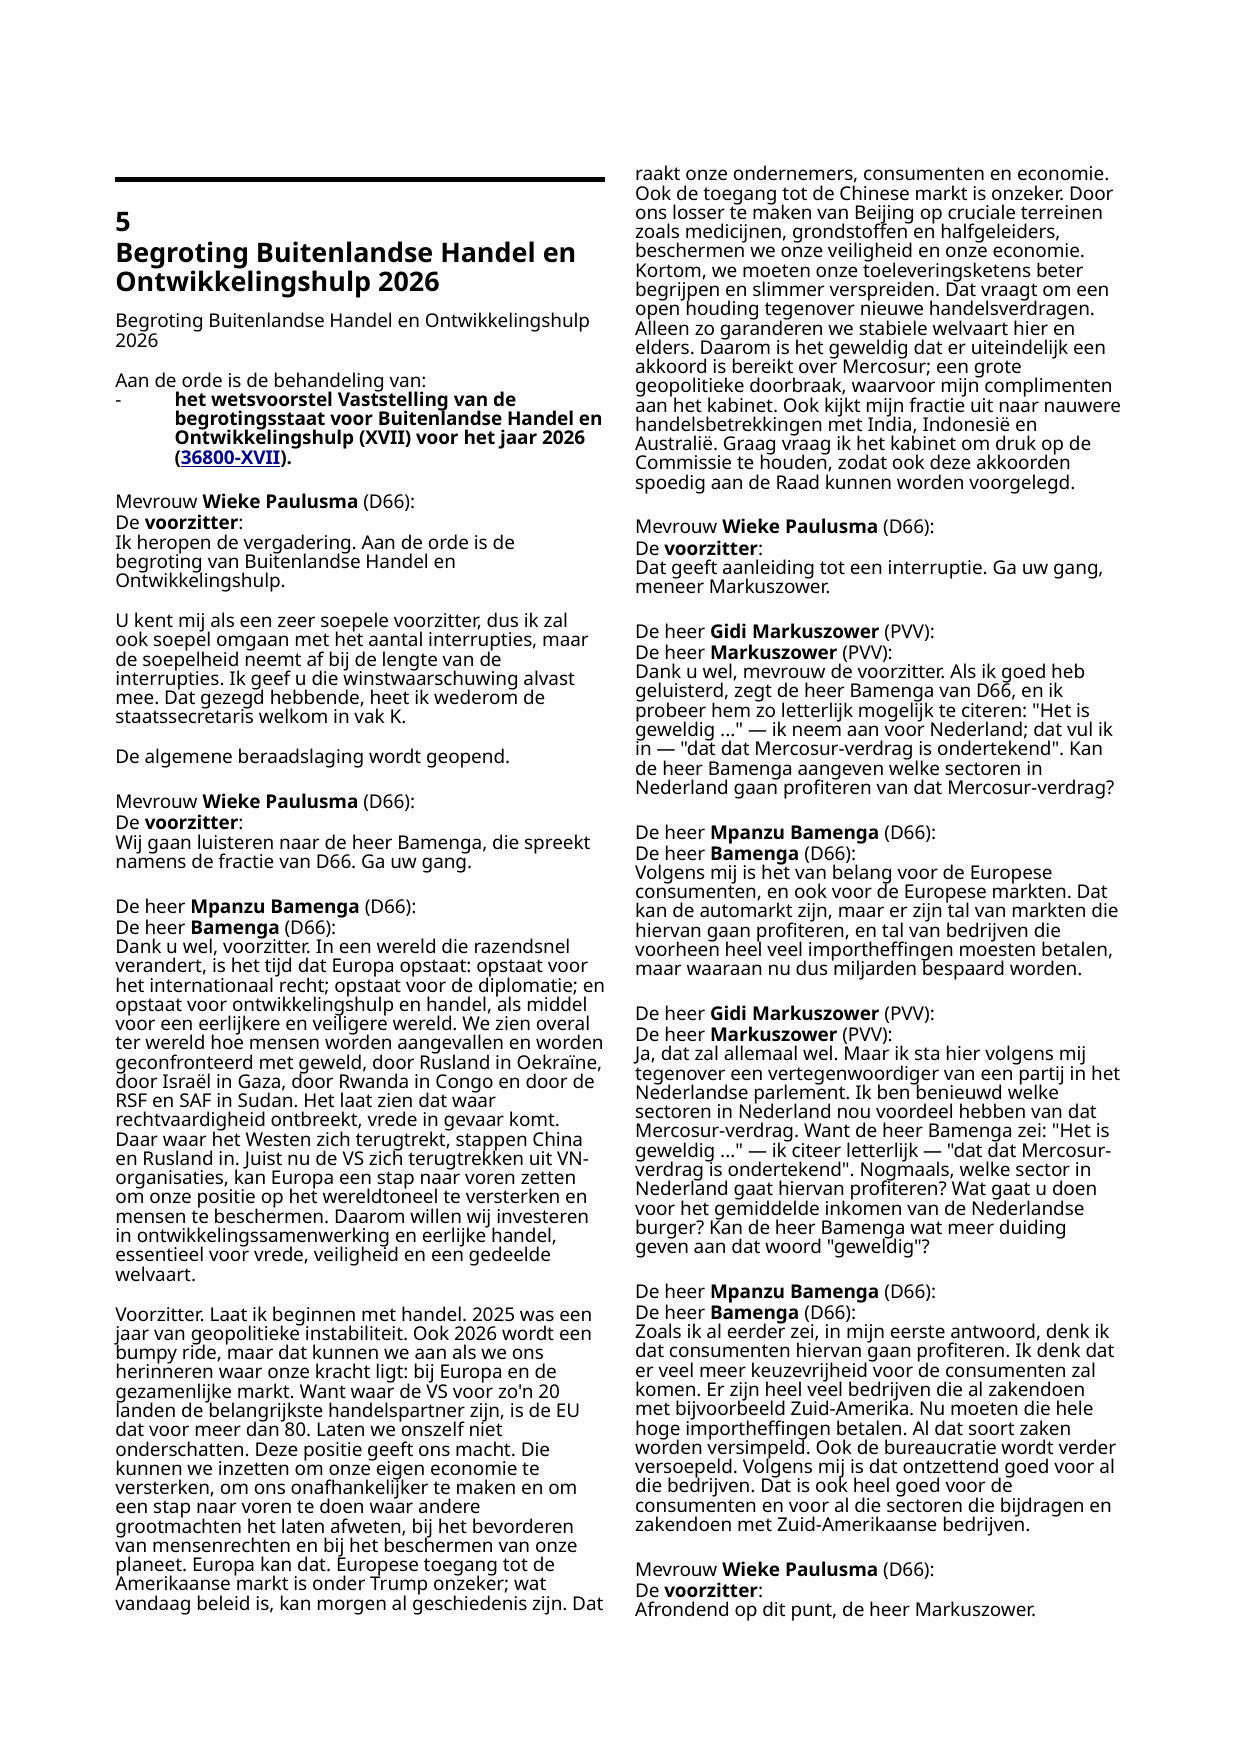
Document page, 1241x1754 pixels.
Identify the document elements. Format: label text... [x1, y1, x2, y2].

text Volgens mij is het van belang voor de Europese consumenten, en ook voor de Europese markten. Dat kan de automarkt zijn, maar er zijn tal van markten die hiervan gaan profiteren, en tal van bedrijven die voorheen heel veel importheffingen moesten betalen, maar waaraan nu dus miljarden bespaard worden. [635, 864, 1125, 979]
text De voorzitter: [635, 539, 1125, 559]
text De heer Gidi Markuszower (PVV): [635, 618, 1125, 644]
text raakt onze ondernemers, consumenten en economie. Ook de toegang tot de Chinese markt is onzeker. Door ons losser te maken van Beijing op cruciale terreinen zoals medicijnen, grondstoffen en halfgeleiders, beschermen we onze veiligheid en onze economie. Kortom, we moeten onze toeleveringsketens beter begrijpen en slimmer verspreiden. Dat vraagt om een open houding tegenover nieuwe handelsverdragen. Alleen zo garanderen we stabiele welvaart hier en elders. Daarom is het geweldig dat er uiteindelijk een akkoord is bereikt over Mercosur; een grote geopolitieke doorbraak, waarvoor mijn complimenten aan het kabinet. Ook kijkt mijn fractie uit naar nauwere handelsbetrekkingen met India, Indonesië en Australië. Graag vraag ik het kabinet om druk op de Commissie te houden, zodat ook deze akkoorden spoedig aan de Raad kunnen worden voorgelegd. [635, 165, 1125, 493]
text De heer Bamenga (D66): [635, 844, 1125, 864]
text Dank u wel, mevrouw de voorzitter. Als ik goed heb geluisterd, zegt de heer Bamenga van D66, en ik probeer hem zo letterlijk mogelijk te citeren: "Het is geweldig ..." — ik neem aan voor Nederland; dat vul ik in — "dat dat Mercosur-verdrag is ondertekend". Kan de heer Bamenga aangeven welke sectoren in Nederland gaan profiteren van dat Mercosur-verdrag? [635, 663, 1125, 798]
text Afrondend op dit punt, de heer Markuszower. [635, 1601, 1125, 1620]
list het wetsvoorstel Vaststelling van de begrotingsstaat voor Buitenlandse Handel en Ontwikkelingshulp (XVII) voor het jaar 2026 (36800-XVII). [115, 391, 605, 468]
text De heer Markuszower (PVV): [635, 1026, 1125, 1045]
text De voorzitter: [115, 814, 605, 834]
text Mevrouw Wieke Paulusma (D66): [115, 489, 605, 514]
text Begroting Buitenlandse Handel en Ontwikkelingshulp 2026 [115, 312, 605, 351]
text Begroting Buitenlandse Handel en Ontwikkelingshulp 2026 [115, 239, 605, 312]
text Dank u wel, voorzitter. In een wereld die razendsnel verandert, is het tijd dat Europa opstaat: opstaat voor het internationaal recht; opstaat voor de diplomatie; en opstaat voor ontwikkelingshulp en handel, als middel voor een eerlijkere en veiligere wereld. We zien overal ter wereld hoe mensen worden aangevallen en worden geconfronteerd met geweld, door Rusland in Oekraïne, door Israël in Gaza, door Rwanda in Congo en door de RSF en SAF in Sudan. Het laat zien dat waar rechtvaardigheid ontbreekt, vrede in gevaar komt. Daar waar het Westen zich terugtrekt, stappen China en Rusland in. Juist nu de VS zich terugtrekken uit VN-organisaties, kan Europa een stap naar voren zetten om onze positie op het wereldtoneel te versterken en mensen te beschermen. Daarom willen wij investeren in ontwikkelingssamenwerking en eerlijke handel, essentieel voor vrede, veiligheid en een gedeelde welvaart. [115, 938, 605, 1285]
text Mevrouw Wieke Paulusma (D66): [115, 789, 605, 814]
text Ja, dat zal allemaal wel. Maar ik sta hier volgens mij tegenover een vertegenwoordiger van een partij in het Nederlandse parlement. Ik ben benieuwd welke sectoren in Nederland nou voordeel hebben van dat Mercosur-verdrag. Want de heer Bamenga zei: "Het is geweldig ..." — ik citeer letterlijk — "dat dat Mercosur-verdrag is ondertekend". Nogmaals, welke sector in Nederland gaat hiervan profiteren? Wat gaat u doen voor het gemiddelde inkomen van de Nederlandse burger? Kan de heer Bamenga wat meer duiding geven aan dat woord "geweldig"? [635, 1045, 1125, 1257]
text Mevrouw Wieke Paulusma (D66): [635, 1556, 1125, 1582]
text 5 [115, 203, 605, 239]
text De voorzitter: [635, 1582, 1125, 1601]
text Voorzitter. Laat ik beginnen met handel. 2025 was een jaar van geopolitieke instabiliteit. Ook 2026 wordt een bumpy ride, maar dat kunnen we aan als we ons herinneren waar onze kracht ligt: bij Europa en de gezamenlijke markt. Want waar de VS voor zo'n 20 landen de belangrijkste handelspartner zijn, is de EU dat voor meer dan 80. Laten we onszelf niet onderschatten. Deze positie geeft ons macht. Die kunnen we inzetten om onze eigen economie te versterken, om ons onafhankelijker te maken en om een stap naar voren te doen waar andere grootmachten het laten afweten, bij het bevorderen van mensenrechten en bij het beschermen van onze planeet. Europa kan dat. Europese toegang tot de Amerikaanse markt is onder Trump onzeker; wat vandaag beleid is, kan morgen al geschiedenis zijn. Dat [115, 1306, 605, 1614]
text De heer Markuszower (PVV): [635, 644, 1125, 663]
text De heer Bamenga (D66): [635, 1304, 1125, 1323]
text Aan de orde is de behandeling van: [115, 372, 605, 391]
text De voorzitter: [115, 514, 605, 534]
text De heer Mpanzu Bamenga (D66): [115, 893, 605, 919]
text Wij gaan luisteren naar de heer Bamenga, die spreekt namens de fractie van D66. Ga uw gang. [115, 834, 605, 872]
text De heer Mpanzu Bamenga (D66): [635, 819, 1125, 844]
text De algemene beraadslaging wordt geopend. [115, 748, 605, 768]
text De heer Mpanzu Bamenga (D66): [635, 1278, 1125, 1304]
text De heer Bamenga (D66): [115, 919, 605, 938]
text Dat geeft aanleiding tot een interruptie. Ga uw gang, meneer Markuszower. [635, 559, 1125, 597]
text U kent mij als een zeer soepele voorzitter, dus ik zal ook soepel omgaan met het aantal interrupties, maar de soepelheid neemt af bij de lengte van de interrupties. Ik geef u die winstwaarschuwing alvast mee. Dat gezegd hebbende, heet ik wederom de staatssecretaris welkom in vak K. [115, 612, 605, 728]
text Zoals ik al eerder zei, in mijn eerste antwoord, denk ik dat consumenten hiervan gaan profiteren. Ik denk dat er veel meer keuzevrijheid voor de consumenten zal komen. Er zijn heel veel bedrijven die al zakendoen met bijvoorbeeld Zuid-Amerika. Nu moeten die hele hoge importheffingen betalen. Al dat soort zaken worden versimpeld. Ook de bureaucratie wordt verder versoepeld. Volgens mij is dat ontzettend goed voor al die bedrijven. Dat is ook heel goed voor de consumenten en voor al die sectoren die bijdragen en zakendoen met Zuid-Amerikaanse bedrijven. [635, 1323, 1125, 1535]
text Mevrouw Wieke Paulusma (D66): [635, 514, 1125, 539]
text De heer Gidi Markuszower (PVV): [635, 1000, 1125, 1026]
text Ik heropen de vergadering. Aan de orde is de begroting van Buitenlandse Handel en Ontwikkelingshulp. [115, 534, 605, 591]
